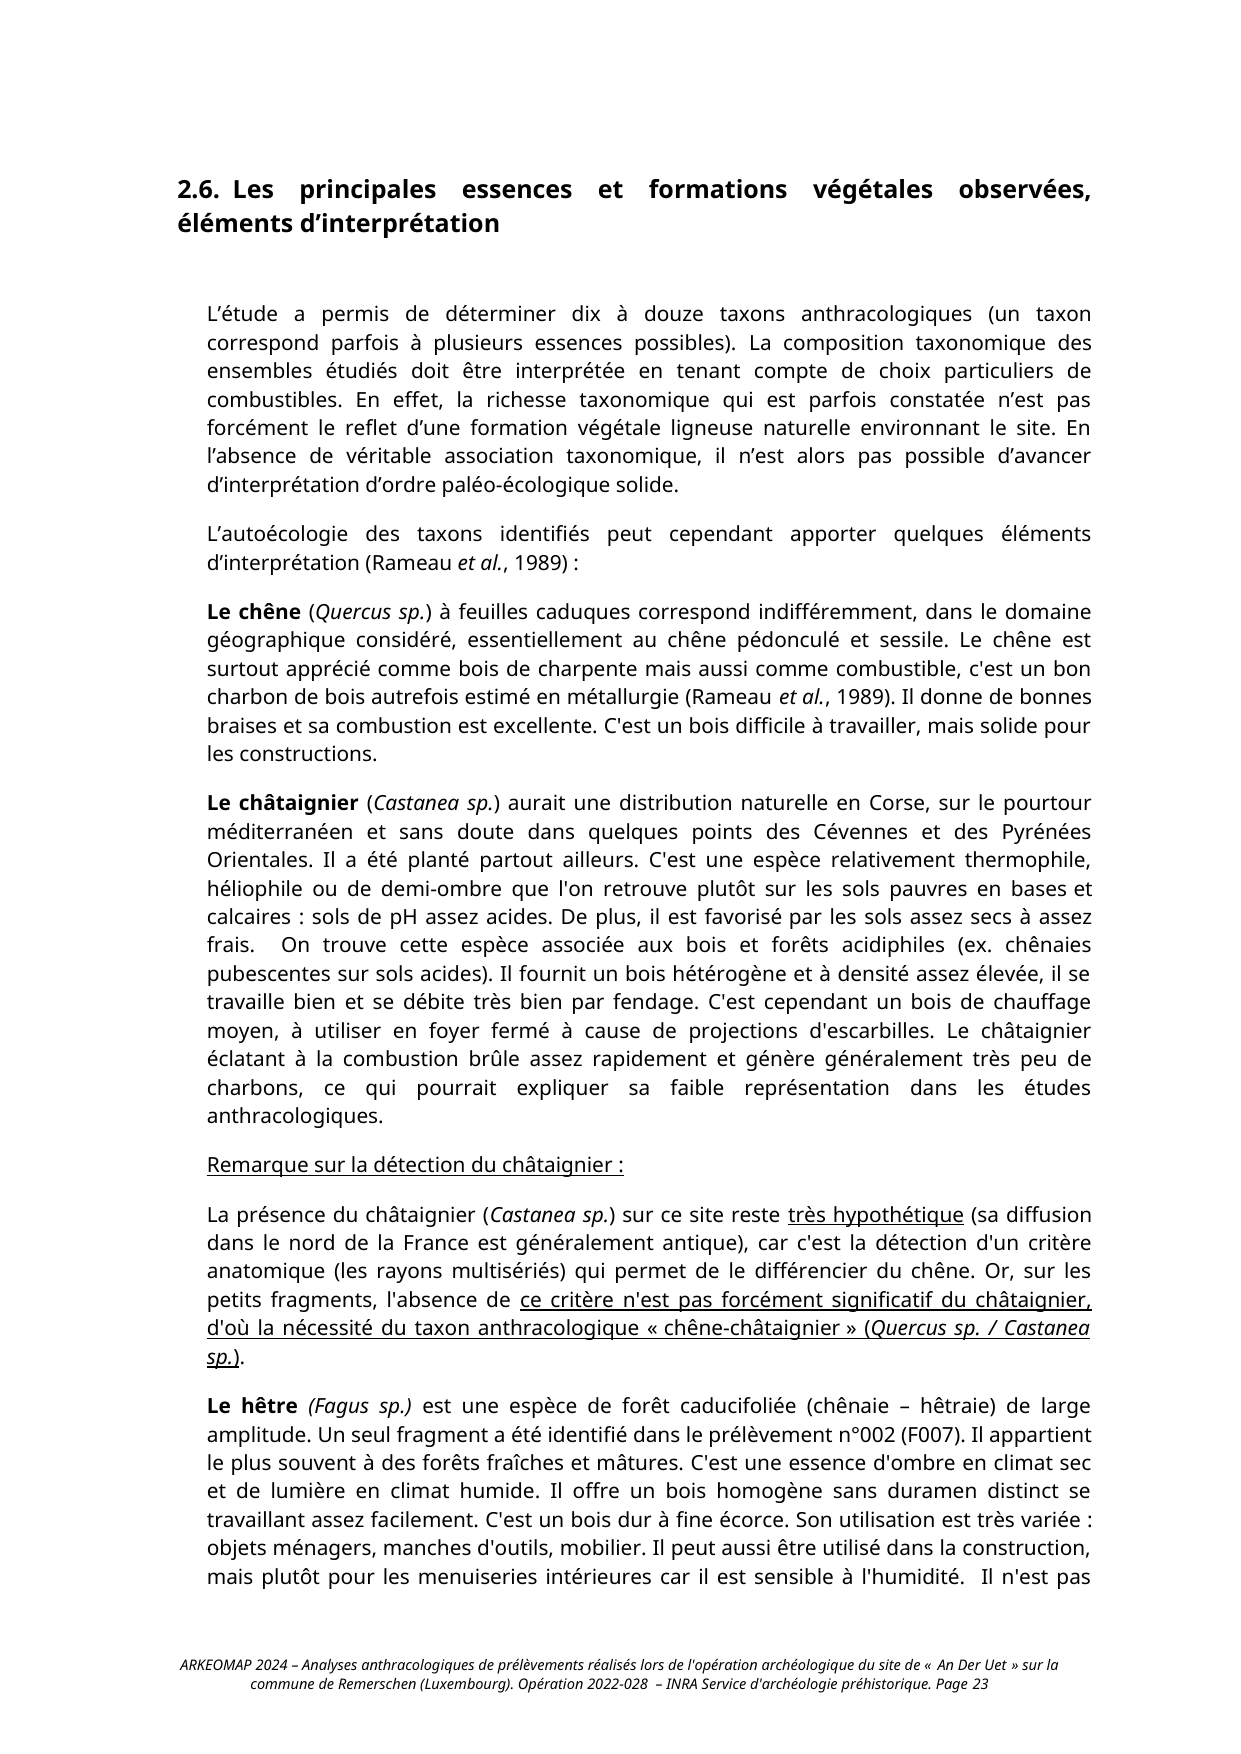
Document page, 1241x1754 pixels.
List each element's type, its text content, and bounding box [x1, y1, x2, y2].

text Le châtaignier (Castanea sp.) aurait une distribution naturelle en Corse, sur le pourtour méditerranéen et sans doute dans quelques points des Cévennes et des Pyrénées Orientales. Il a été planté partout ailleurs. C'est une espèce relativement thermophile, héliophile ou de demi-ombre que l'on retrouve plutôt sur les sols pauvres en bases et calcaires : sols de pH assez acides. De plus, il est favorisé par les sols assez secs à assez frais. On trouve cette espèce associée aux bois et forêts acidiphiles (ex. chênaies pubescentes sur sols acides). Il fournit un bois hétérogène et à densité assez élevée, il se travaille bien et se débite très bien par fendage. C'est cependant un bois de chauffage moyen, à utiliser en foyer fermé à cause de projections d'escarbilles. Le châtaignier éclatant à la combustion brûle assez rapidement et génère généralement très peu de charbons, ce qui pourrait expliquer sa faible représentation dans les études anthracologiques. [207, 788, 1092, 1130]
list Remarque sur la détection du châtaignier : [207, 1151, 1092, 1179]
text L’étude a permis de déterminer dix à douze taxons anthracologiques (un taxon correspond parfois à plusieurs essences possibles). La composition taxonomique des ensembles étudiés doit être interprétée en tenant compte de choix particuliers de combustibles. En effet, la richesse taxonomique qui est parfois constatée n’est pas forcément le reflet d’une formation végétale ligneuse naturelle environnant le site. En l’absence de véritable association taxonomique, il n’est alors pas possible d’avancer d’interprétation d’ordre paléo-écologique solide. [207, 299, 1092, 498]
list La présence du châtaignier (Castanea sp.) sur ce site reste très hypothétique (sa diffusion dans le nord de la France est généralement antique), car c'est la détection d'un critère anatomique (les rayons multisériés) qui permet de le différencier du chêne. Or, sur les petits fragments, l'absence de ce critère n'est pas forcément significatif du châtaignier, d'où la nécessité du taxon anthracologique « chêne-châtaignier » (Quercus sp. / Castanea sp.). [207, 1200, 1092, 1370]
subtitle Les principales essences et formations végétales observées, éléments d’interprétation [148, 172, 1092, 240]
list Le hêtre (Fagus sp.) est une espèce de forêt caducifoliée (chênaie – hêtraie) de large amplitude. Un seul fragment a été identifié dans le prélèvement n°002 (F007). Il appartient le plus souvent à des forêts fraîches et mâtures. C'est une essence d'ombre en climat sec et de lumière en climat humide. Il offre un bois homogène sans duramen distinct se travaillant assez facilement. C'est un bois dur à fine écorce. Son utilisation est très variée : objets ménagers, manches d'outils, mobilier. Il peut aussi être utilisé dans la construction, mais plutôt pour les menuiseries intérieures car il est sensible à l'humidité. Il n'est pas [207, 1391, 1092, 1590]
text Le chêne (Quercus sp.) à feuilles caduques correspond indifféremment, dans le domaine géographique considéré, essentiellement au chêne pédonculé et sessile. Le chêne est surtout apprécié comme bois de charpente mais aussi comme combustible, c'est un bon charbon de bois autrefois estimé en métallurgie (Rameau et al., 1989). Il donne de bonnes braises et sa combustion est excellente. C'est un bois difficile à travailler, mais solide pour les constructions. [207, 597, 1092, 768]
text L’autoécologie des taxons identifiés peut cependant apporter quelques éléments d’interprétation (Rameau et al., 1989) : [207, 519, 1092, 576]
